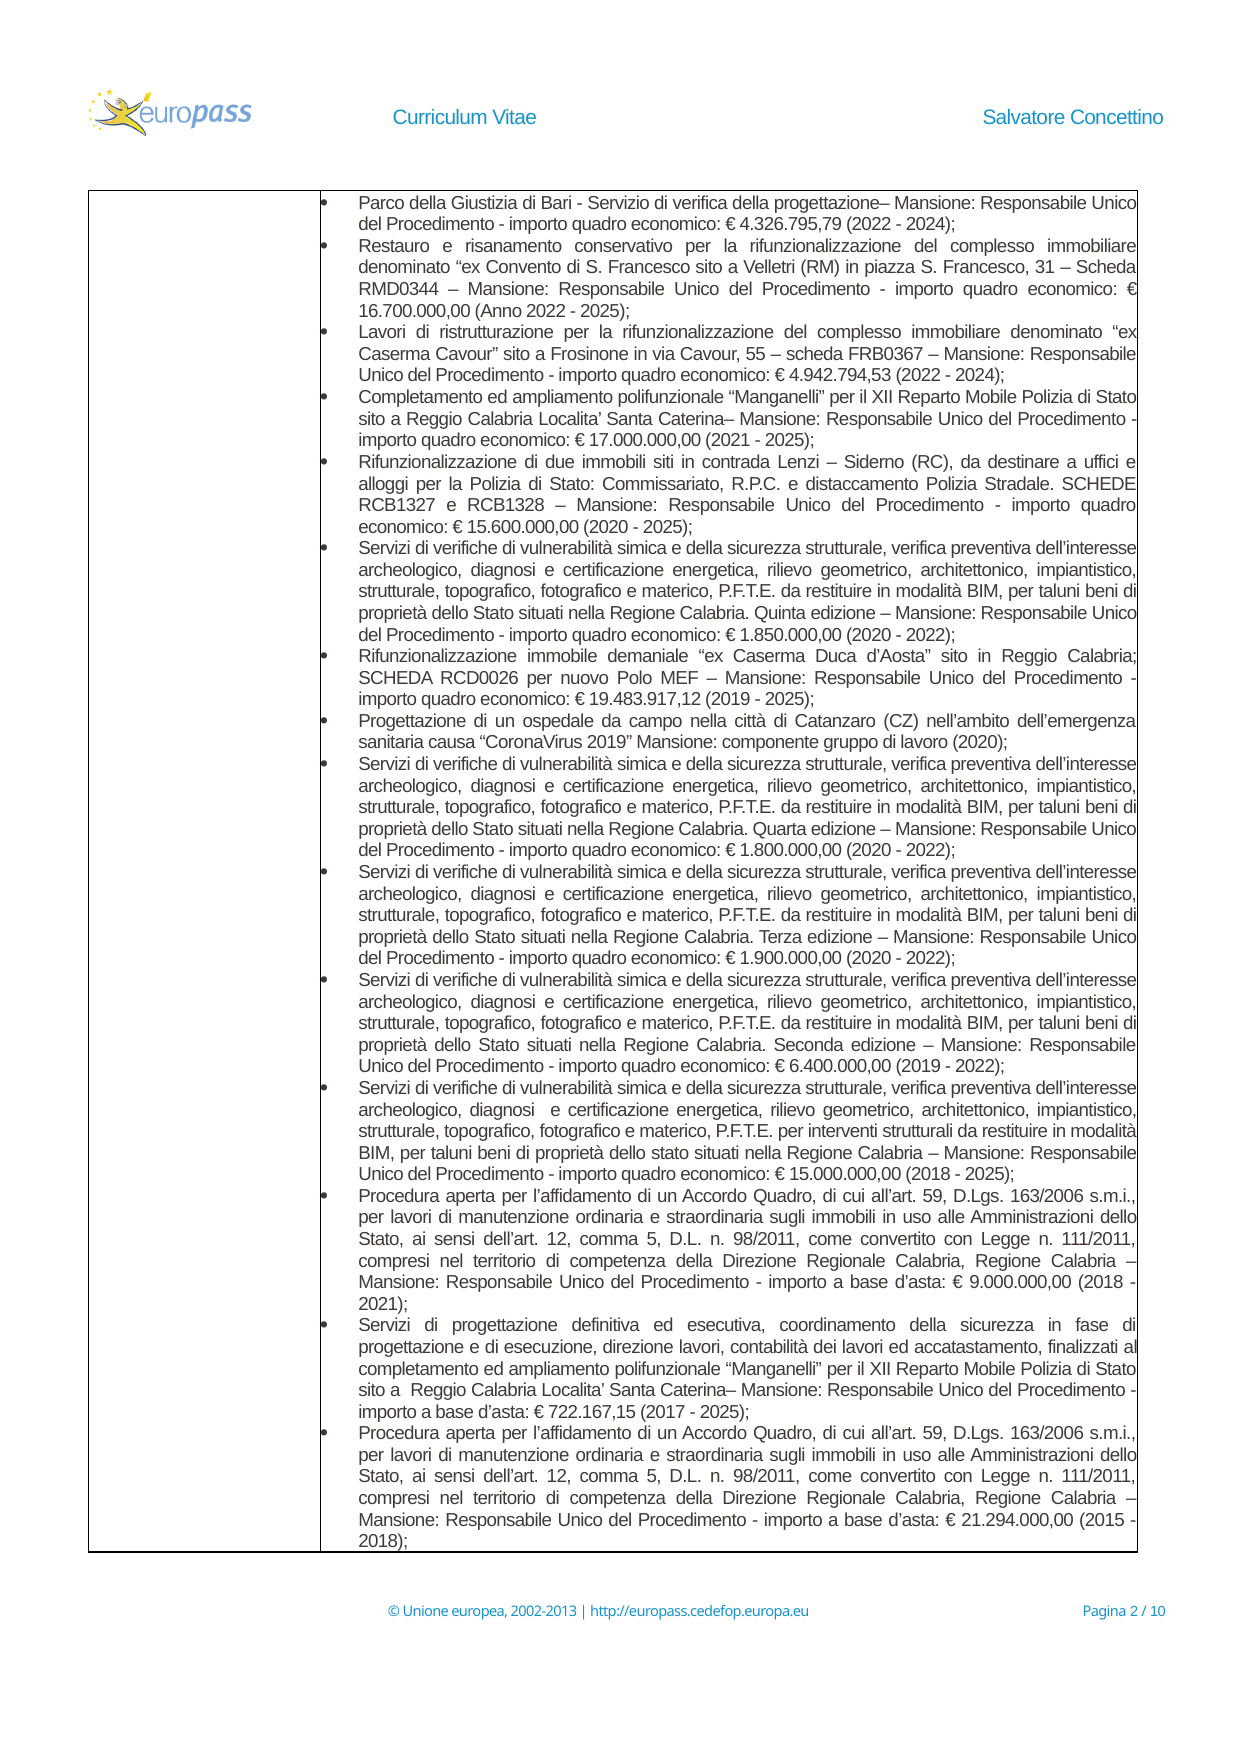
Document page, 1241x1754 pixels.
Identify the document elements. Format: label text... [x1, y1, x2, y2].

table_header [89, 191, 320, 1551]
table_header Parco della Giustizia di Bari - Servizio di verifica della progettazione– Mansione: Responsabile Unico del Procedimento - importo quadro economico: € 4.326.795,79 (2022 - 2024); Restauro e risanamento conservativo per la rifunzionalizzazione del complesso immobiliare denominato “ex Convento di S. Francesco sito a Velletri (RM) in piazza S. Francesco, 31 – Scheda RMD0344 – Mansione: Responsabile Unico del Procedimento - importo quadro economico: € 16.700.000,00 (Anno 2022 - 2025); Lavori di ristrutturazione per la rifunzionalizzazione del complesso immobiliare denominato “ex Caserma Cavour” sito a Frosinone in via Cavour, 55 – scheda FRB0367 – Mansione: Responsabile Unico del Procedimento - importo quadro economico: € 4.942.794,53 (2022 - 2024); Completamento ed ampliamento polifunzionale “Manganelli” per il XII Reparto Mobile Polizia di Stato sito a Reggio Calabria Localita’ Santa Caterina– Mansione: Responsabile Unico del Procedimento - importo quadro economico: € 17.000.000,00 (2021 - 2025); Rifunzionalizzazione di due immobili siti in contrada Lenzi – Siderno (RC), da destinare a uffici e alloggi per la Polizia di Stato: Commissariato, R.P.C. e distaccamento Polizia Stradale. SCHEDE RCB1327 e RCB1328 – Mansione: Responsabile Unico del Procedimento - importo quadro economico: € 15.600.000,00 (2020 - 2025); Servizi di verifiche di vulnerabilità simica e della sicurezza strutturale, verifica preventiva dell’interesse archeologico, diagnosi e certificazione energetica, rilievo geometrico, architettonico, impiantistico, strutturale, topografico, fotografico e materico, P.F.T.E. da restituire in modalità BIM, per taluni beni di proprietà dello Stato situati nella Regione Calabria. Quinta edizione – Mansione: Responsabile Unico del Procedimento - importo quadro economico: € 1.850.000,00 (2020 - 2022); Rifunzionalizzazione immobile demaniale “ex Caserma Duca d’Aosta” sito in Reggio Calabria; SCHEDA RCD0026 per nuovo Polo MEF – Mansione: Responsabile Unico del Procedimento - importo quadro economico: € 19.483.917,12 (2019 - 2025); Progettazione di un ospedale da campo nella città di Catanzaro (CZ) nell’ambito dell’emergenza sanitaria causa “CoronaVirus 2019” Mansione: componente gruppo di lavoro (2020); Servizi di verifiche di vulnerabilità simica e della sicurezza strutturale, verifica preventiva dell’interesse archeologico, diagnosi e certificazione energetica, rilievo geometrico, architettonico, impiantistico, strutturale, topografico, fotografico e materico, P.F.T.E. da restituire in modalità BIM, per taluni beni di proprietà dello Stato situati nella Regione Calabria. Quarta edizione – Mansione: Responsabile Unico del Procedimento - importo quadro economico: € 1.800.000,00 (2020 - 2022); Servizi di verifiche di vulnerabilità simica e della sicurezza strutturale, verifica preventiva dell’interesse archeologico, diagnosi e certificazione energetica, rilievo geometrico, architettonico, impiantistico, strutturale, topografico, fotografico e materico, P.F.T.E. da restituire in modalità BIM, per taluni beni di proprietà dello Stato situati nella Regione Calabria. Terza edizione – Mansione: Responsabile Unico del Procedimento - importo quadro economico: € 1.900.000,00 (2020 - 2022); Servizi di verifiche di vulnerabilità simica e della sicurezza strutturale, verifica preventiva dell’interesse archeologico, diagnosi e certificazione energetica, rilievo geometrico, architettonico, impiantistico, strutturale, topografico, fotografico e materico, P.F.T.E. da restituire in modalità BIM, per taluni beni di proprietà dello Stato situati nella Regione Calabria. Seconda edizione – Mansione: Responsabile Unico del Procedimento - importo quadro economico: € 6.400.000,00 (2019 - 2022); Servizi di verifiche di vulnerabilità simica e della sicurezza strutturale, verifica preventiva dell’interesse archeologico, diagnosi e certificazione energetica, rilievo geometrico, architettonico, impiantistico, strutturale, topografico, fotografico e materico, P.F.T.E. per interventi strutturali da restituire in modalità BIM, per taluni beni di proprietà dello stato situati nella Regione Calabria – Mansione: Responsabile Unico del Procedimento - importo quadro economico: € 15.000.000,00 (2018 - 2025); Procedura aperta per l’affidamento di un Accordo Quadro, di cui all’art. 59, D.Lgs. 163/2006 s.m.i., per lavori di manutenzione ordinaria e straordinaria sugli immobili in uso alle Amministrazioni dello Stato, ai sensi dell’art. 12, comma 5, D.L. n. 98/2011, come convertito con Legge n. 111/2011, compresi nel territorio di competenza della Direzione Regionale Calabria, Regione Calabria – Mansione: Responsabile Unico del Procedimento - importo a base d’asta: € 9.000.000,00 (2018 - 2021); Servizi di progettazione definitiva ed esecutiva, coordinamento della sicurezza in fase di progettazione e di esecuzione, direzione lavori, contabilità dei lavori ed accatastamento, finalizzati al completamento ed ampliamento polifunzionale “Manganelli” per il XII Reparto Mobile Polizia di Stato sito a Reggio Calabria Localita’ Santa Caterina– Mansione: Responsabile Unico del Procedimento - importo a base d’asta: € 722.167,15 (2017 - 2025); Procedura aperta per l’affidamento di un Accordo Quadro, di cui all’art. 59, D.Lgs. 163/2006 s.m.i., per lavori di manutenzione ordinaria e straordinaria sugli immobili in uso alle Amministrazioni dello Stato, ai sensi dell’art. 12, comma 5, D.L. n. 98/2011, come convertito con Legge n. 111/2011, compresi nel territorio di competenza della Direzione Regionale Calabria, Regione Calabria – Mansione: Responsabile Unico del Procedimento - importo a base d’asta: € 21.294.000,00 (2015 - 2018); [321, 191, 1137, 1551]
